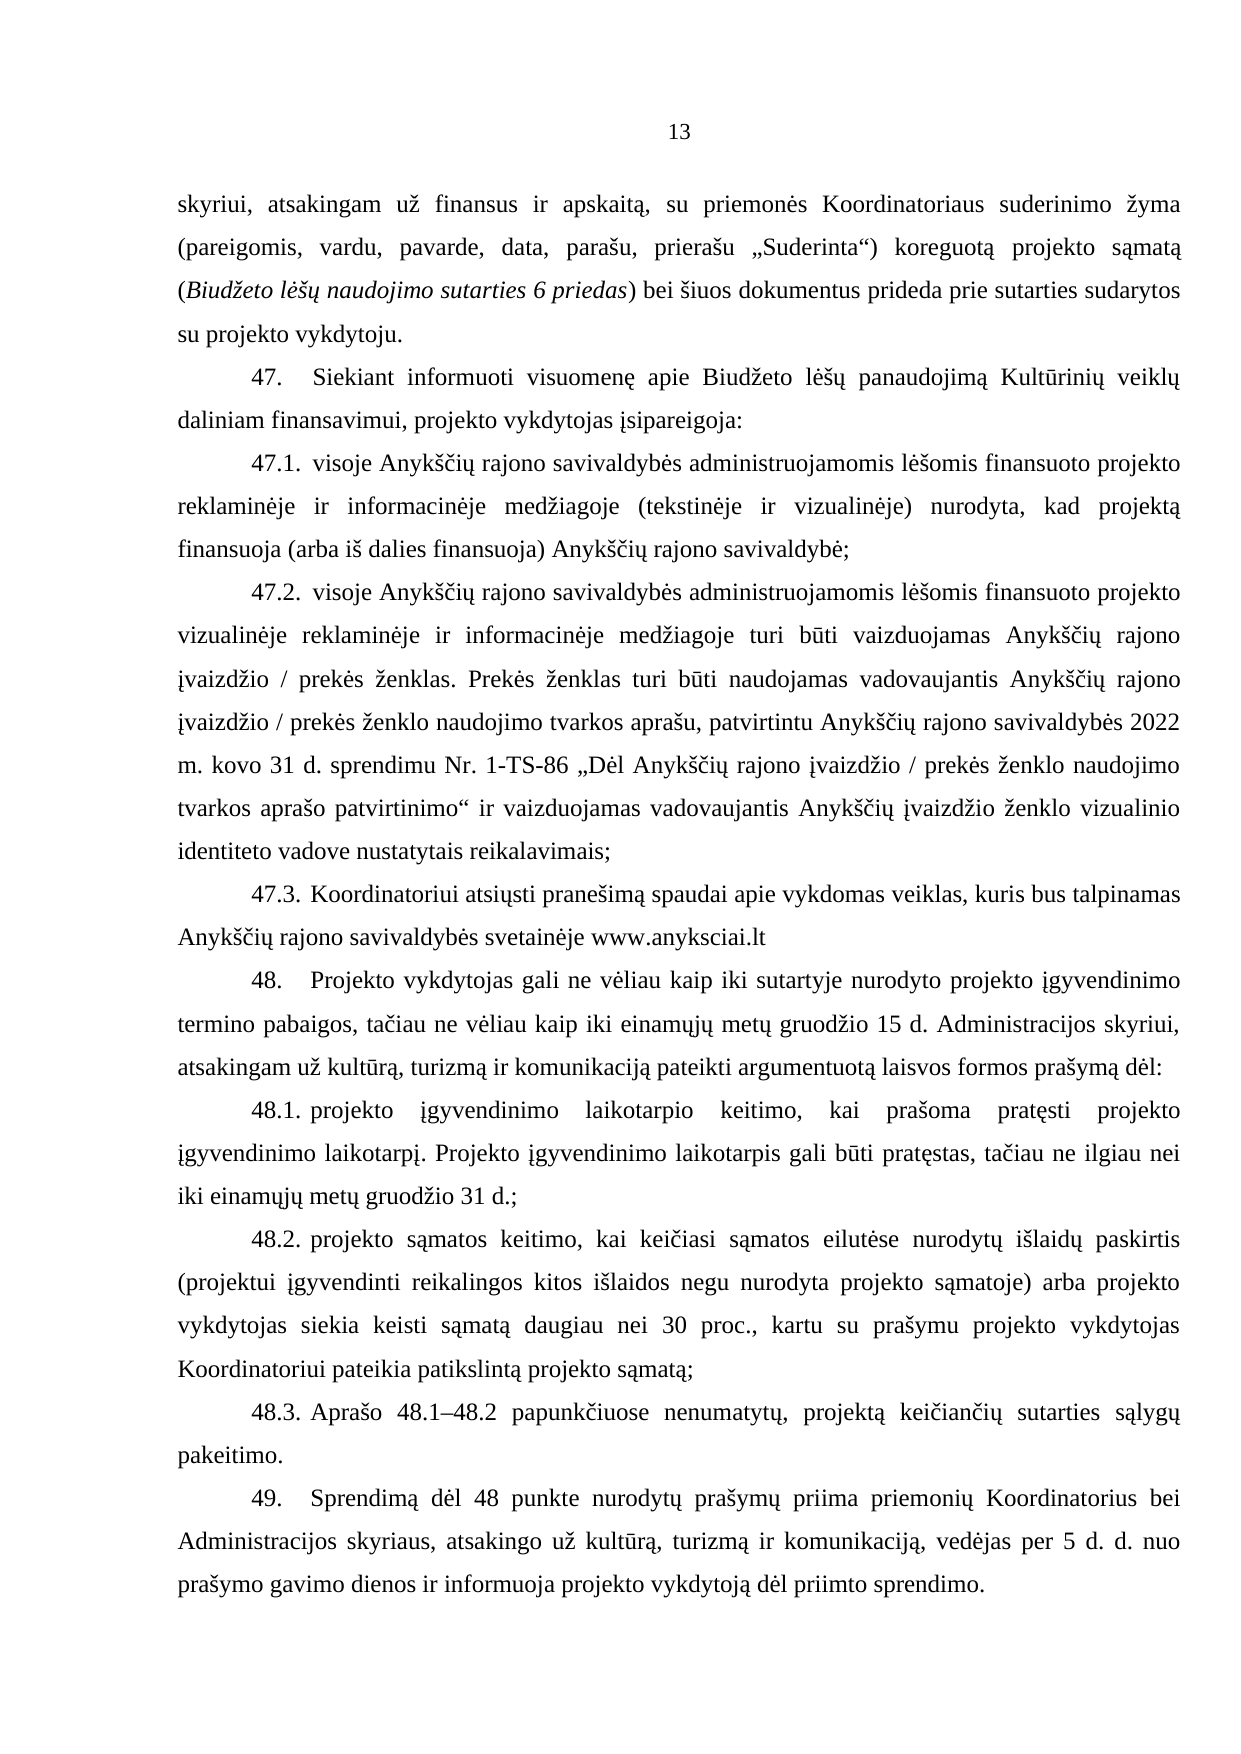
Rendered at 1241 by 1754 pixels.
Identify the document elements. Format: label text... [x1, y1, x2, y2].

text 47.1. visoje Anykščių rajono savivaldybės administruojamomis lėšomis finansuoto projekto reklaminėje ir informacinėje medžiagoje (tekstinėje ir vizualinėje) nurodyta, kad projektą finansuoja (arba iš dalies finansuoja) Anykščių rajono savivaldybė; [177, 448, 1181, 563]
text 47. Siekiant informuoti visuomenę apie Biudžeto lėšų panaudojimą Kultūrinių veiklų daliniam finansavimui, projekto vykdytojas įsipareigoja: [177, 362, 1181, 434]
text 48.1. projekto įgyvendinimo laikotarpio keitimo, kai prašoma pratęsti projekto įgyvendinimo laikotarpį. Projekto įgyvendinimo laikotarpis gali būti pratęstas, tačiau ne ilgiau nei iki einamųjų metų gruodžio 31 d.; [177, 1095, 1181, 1210]
text skyriui, atsakingam už finansus ir apskaitą, su priemonės Koordinatoriaus suderinimo žyma (pareigomis, vardu, pavarde, data, parašu, prierašu „Suderinta“) koreguotą projekto sąmatą (Biudžeto lėšų naudojimo sutarties 6 priedas) bei šiuos dokumentus prideda prie sutarties sudarytos su projekto vykdytoju. [177, 189, 1181, 347]
text 47.2. visoje Anykščių rajono savivaldybės administruojamomis lėšomis finansuoto projekto vizualinėje reklaminėje ir informacinėje medžiagoje turi būti vaizduojamas Anykščių rajono įvaizdžio / prekės ženklas. Prekės ženklas turi būti naudojamas vadovaujantis Anykščių rajono įvaizdžio / prekės ženklo naudojimo tvarkos aprašu, patvirtintu Anykščių rajono savivaldybės 2022 m. kovo 31 d. sprendimu Nr. 1-TS-86 „Dėl Anykščių rajono įvaizdžio / prekės ženklo naudojimo tvarkos aprašo patvirtinimo“ ir vaizduojamas vadovaujantis Anykščių įvaizdžio ženklo vizualinio identiteto vadove nustatytais reikalavimais; [177, 577, 1181, 865]
text 48.3. Aprašo 48.1–48.2 papunkčiuose nenumatytų, projektą keičiančių sutarties sąlygų pakeitimo. [177, 1397, 1181, 1469]
text 49. Sprendimą dėl 48 punkte nurodytų prašymų priima priemonių Koordinatorius bei Administracijos skyriaus, atsakingo už kultūrą, turizmą ir komunikaciją, vedėjas per 5 d. d. nuo prašymo gavimo dienos ir informuoja projekto vykdytoją dėl priimto sprendimo. [177, 1483, 1181, 1598]
text 47.3. Koordinatoriui atsiųsti pranešimą spaudai apie vykdomas veiklas, kuris bus talpinamas Anykščių rajono savivaldybės svetainėje www.anyksciai.lt [177, 879, 1181, 951]
text 48.2. projekto sąmatos keitimo, kai keičiasi sąmatos eilutėse nurodytų išlaidų paskirtis (projektui įgyvendinti reikalingos kitos išlaidos negu nurodyta projekto sąmatoje) arba projekto vykdytojas siekia keisti sąmatą daugiau nei 30 proc., kartu su prašymu projekto vykdytojas Koordinatoriui pateikia patikslintą projekto sąmatą; [177, 1224, 1181, 1382]
text 48. Projekto vykdytojas gali ne vėliau kaip iki sutartyje nurodyto projekto įgyvendinimo termino pabaigos, tačiau ne vėliau kaip iki einamųjų metų gruodžio 15 d. Administracijos skyriui, atsakingam už kultūrą, turizmą ir komunikaciją pateikti argumentuotą laisvos formos prašymą dėl: [177, 966, 1181, 1081]
